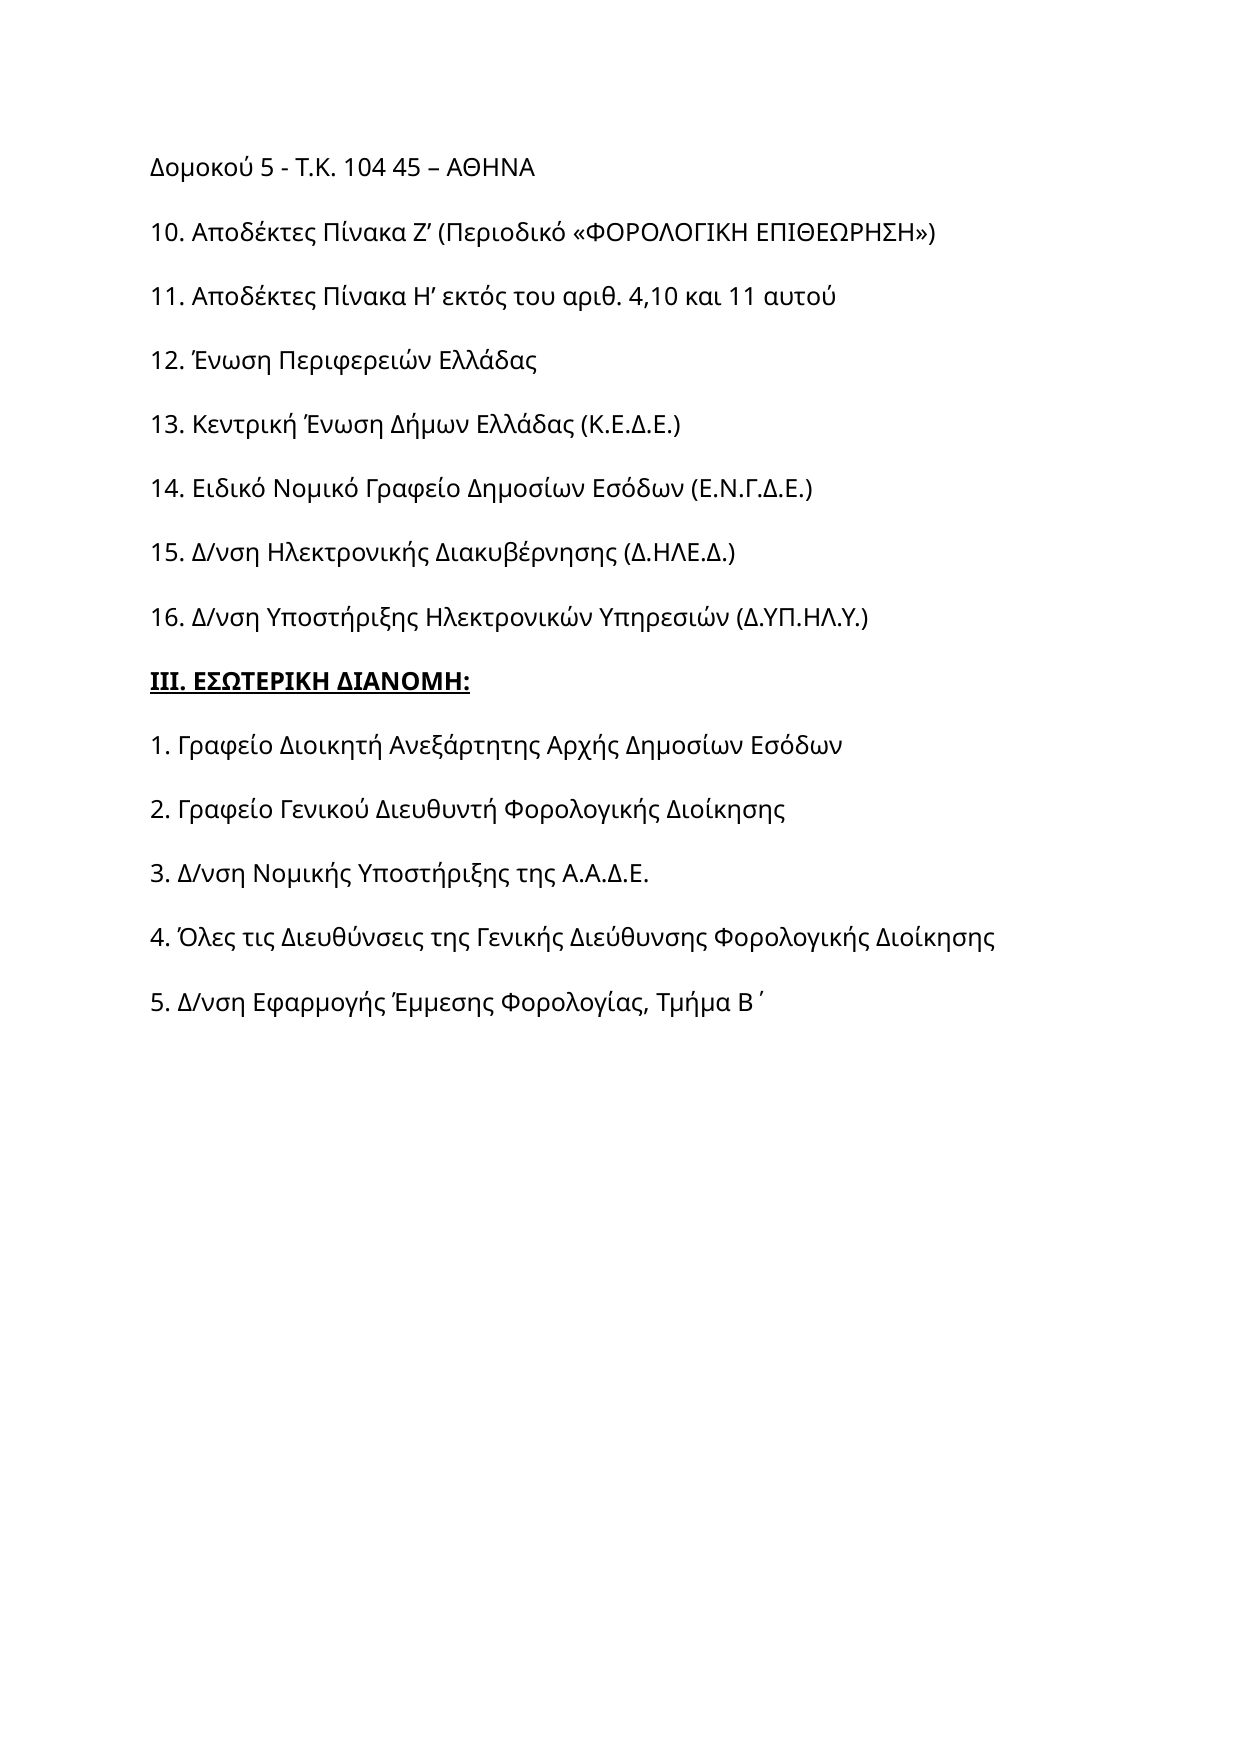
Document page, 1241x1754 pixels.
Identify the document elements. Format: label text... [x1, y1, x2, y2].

text 10. Αποδέκτες Πίνακα Ζ’ (Περιοδικό «ΦΟΡΟΛΟΓΙΚΗ ΕΠΙΘΕΩΡΗΣΗ») [150, 214, 1090, 248]
text 16. Δ/νση Υποστήριξης Ηλεκτρονικών Υπηρεσιών (Δ.ΥΠ.ΗΛ.Υ.) [150, 599, 1090, 633]
text 5. Δ/νση Εφαρμογής Έμμεσης Φορολογίας, Τμήμα Β΄ [150, 984, 1090, 1018]
text Δομοκού 5 - Τ.Κ. 104 45 – ΑΘΗΝΑ [150, 150, 1090, 184]
text 11. Αποδέκτες Πίνακα Η’ εκτός του αριθ. 4,10 και 11 αυτού [150, 278, 1090, 312]
text 3. Δ/νση Νομικής Υποστήριξης της Α.Α.Δ.Ε. [150, 856, 1090, 890]
text 13. Κεντρική Ένωση Δήμων Ελλάδας (Κ.Ε.Δ.Ε.) [150, 407, 1090, 441]
text 2. Γραφείο Γενικού Διευθυντή Φορολογικής Διοίκησης [150, 792, 1090, 826]
text 12. Ένωση Περιφερειών Ελλάδας [150, 342, 1090, 377]
text ΙΙΙ. ΕΣΩΤΕΡΙΚΗ ΔΙΑΝΟΜΗ: [150, 663, 1090, 697]
text 15. Δ/νση Ηλεκτρονικής Διακυβέρνησης (Δ.ΗΛΕ.Δ.) [150, 535, 1090, 569]
text 14. Ειδικό Νομικό Γραφείο Δημοσίων Εσόδων (Ε.Ν.Γ.Δ.Ε.) [150, 471, 1090, 505]
text 4. Όλες τις Διευθύνσεις της Γενικής Διεύθυνσης Φορολογικής Διοίκησης [150, 920, 1090, 954]
text 1. Γραφείο Διοικητή Ανεξάρτητης Αρχής Δημοσίων Εσόδων [150, 727, 1090, 762]
